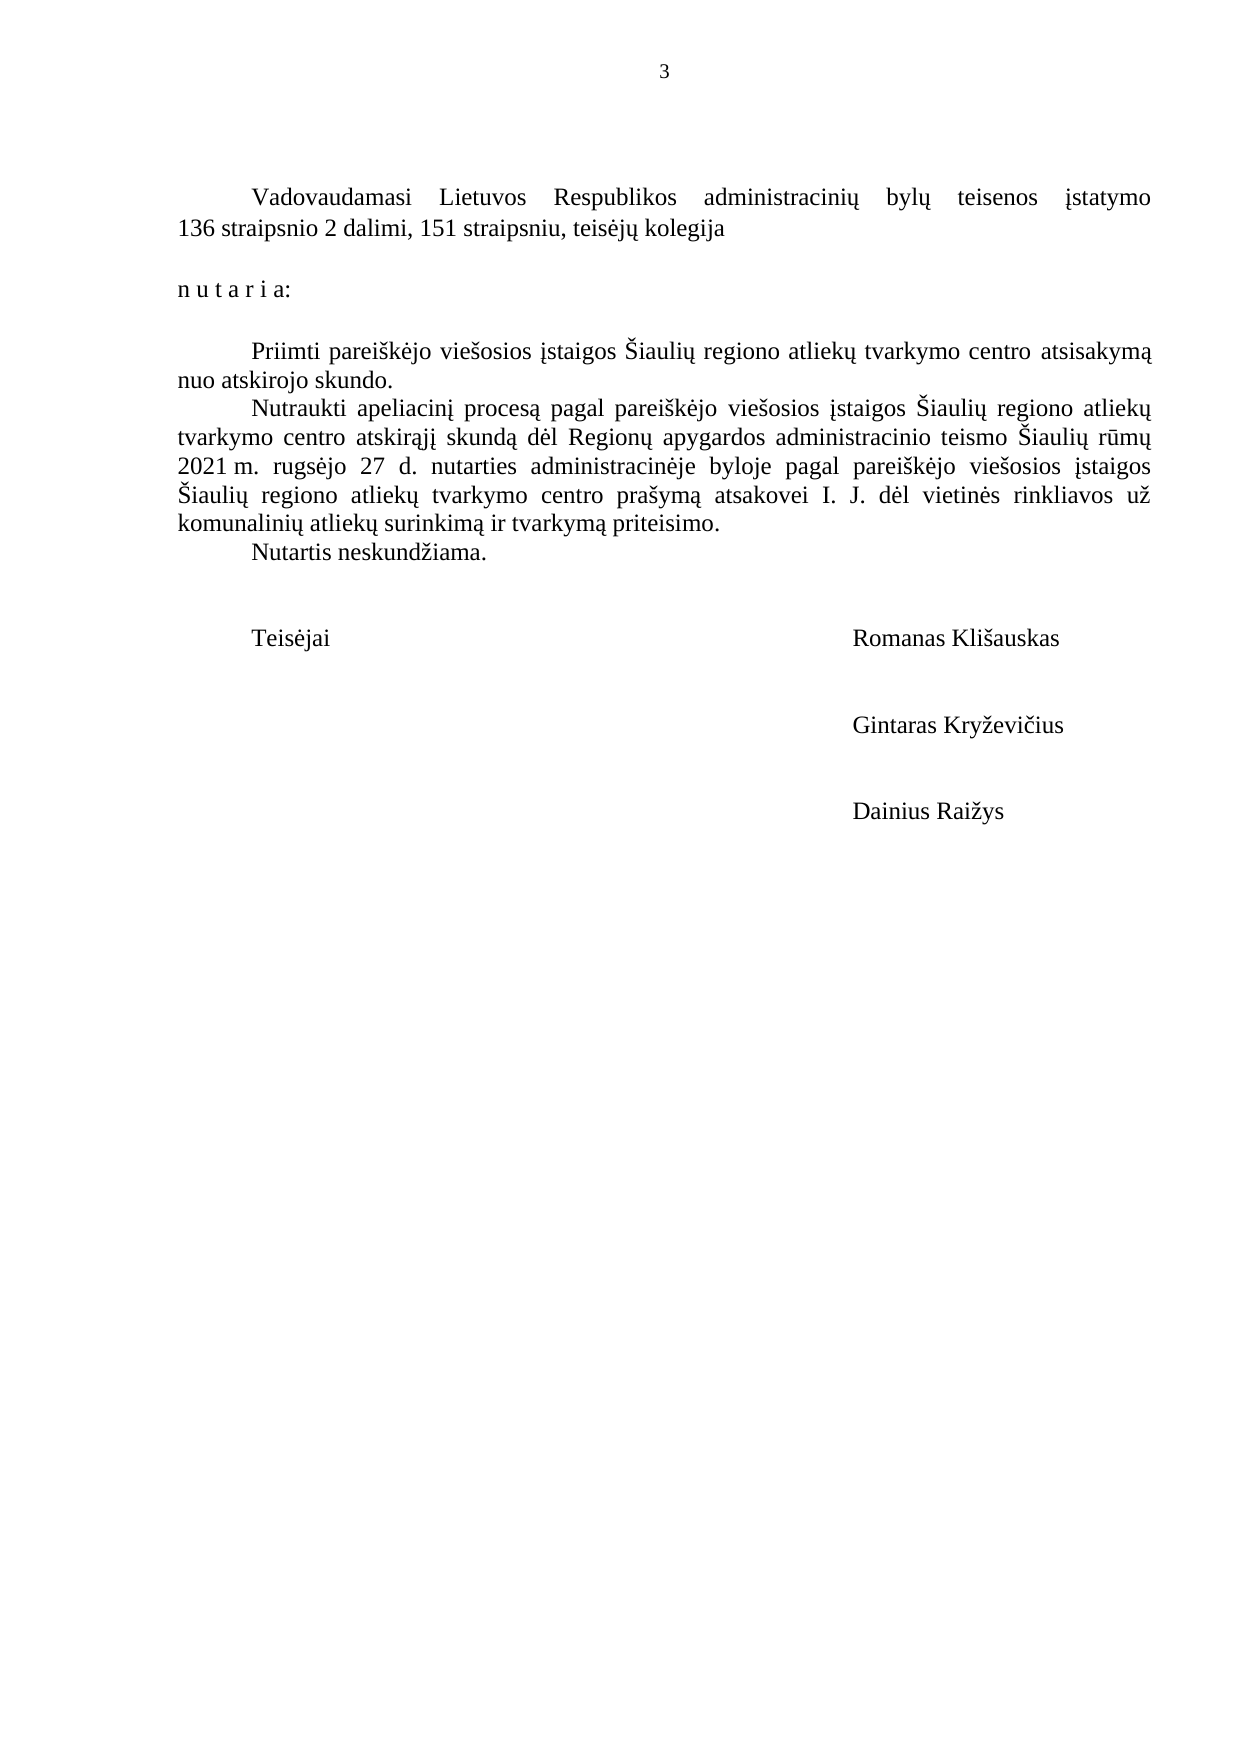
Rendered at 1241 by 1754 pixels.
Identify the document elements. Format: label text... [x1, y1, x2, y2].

text Gintaras Kryževičius [717, 710, 1152, 738]
text n u t a r i a: [177, 274, 1152, 303]
text Nutartis neskundžiama. [177, 537, 1152, 566]
text Priimti pareiškėjo viešosios įstaigos Šiaulių regiono atliekų tvarkymo centro atsisakymą nuo atskirojo skundo. [177, 336, 1152, 393]
text Dainius Raižys [177, 796, 1152, 825]
text Nutraukti apeliacinį procesą pagal pareiškėjo viešosios įstaigos Šiaulių regiono atliekų tvarkymo centro atskirąjį skundą dėl Regionų apygardos administracinio teismo Šiaulių rūmų 2021 m. rugsėjo 27 d. nutarties administracinėje byloje pagal pareiškėjo viešosios įstaigos Šiaulių regiono atliekų tvarkymo centro prašymą atsakovei I. J. dėl vietinės rinkliavos už komunalinių atliekų surinkimą ir tvarkymą priteisimo. [177, 393, 1152, 537]
text Vadovaudamasi Lietuvos Respublikos administracinių bylų teisenos įstatymo 136 straipsnio 2 dalimi, 151 straipsniu, teisėjų kolegija [177, 182, 1152, 242]
text Teisėjai Romanas Klišauskas [177, 623, 1152, 652]
